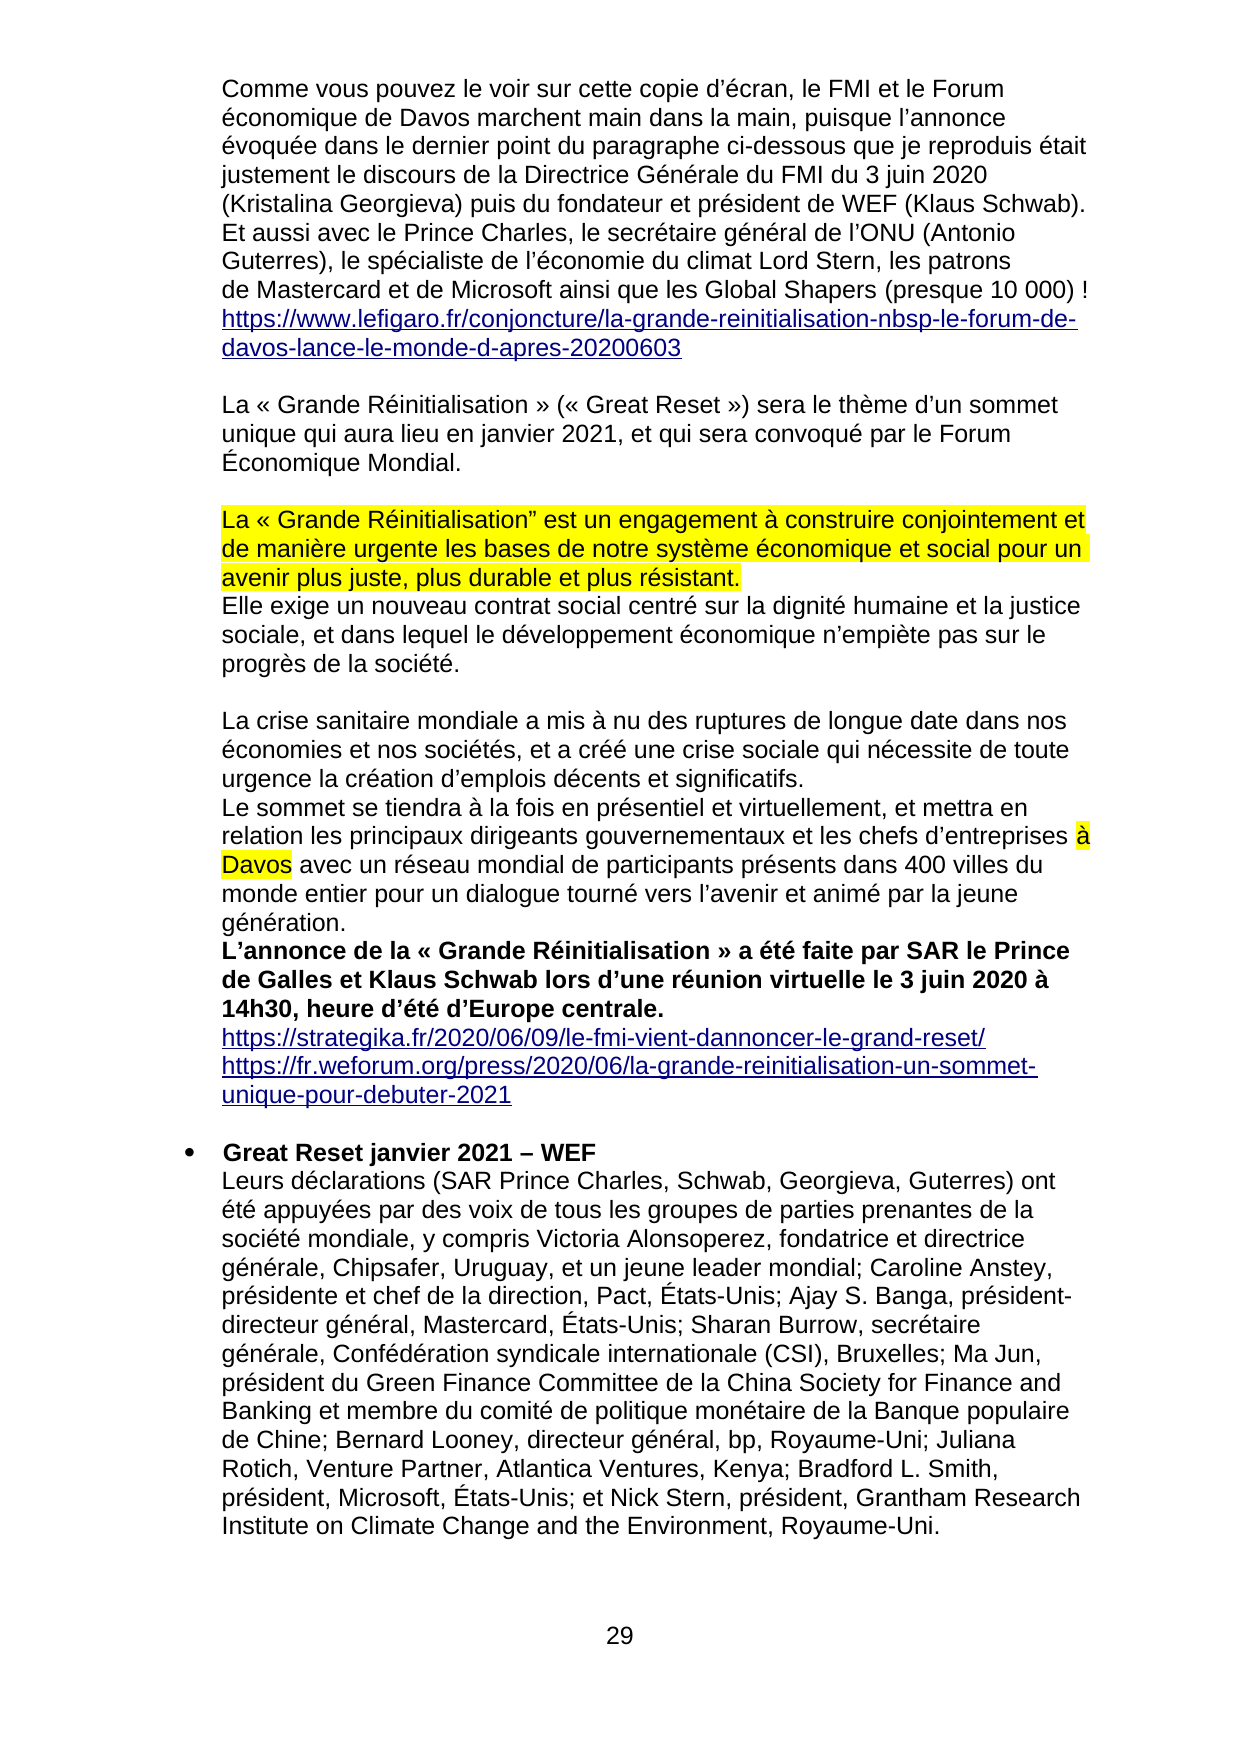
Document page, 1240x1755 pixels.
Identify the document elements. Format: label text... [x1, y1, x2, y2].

text Comme vous pouvez le voir sur cette copie d’écran, le FMI et le Forum économique de Davos marchent main dans la main, puisque l’annonce évoquée dans le dernier point du paragraphe ci-dessous que je reproduis était justement le discours de la Directrice Générale du FMI du 3 juin 2020 (Kristalina Georgieva) puis du fondateur et président de WEF (Klaus Schwab). Et aussi avec le Prince Charles, le secrétaire général de l’ONU (Antonio Guterres), le spécialiste de l’économie du climat Lord Stern, les patrons de Mastercard et de Microsoft ainsi que les Global Shapers (presque 10 000) ! https://www.lefigaro.fr/conjoncture/la-grande-reinitialisation-nbsp-le-forum-de-davos-lance-le-monde-d-apres-20200603 [221, 74, 1092, 361]
text https://strategika.fr/2020/06/09/le-fmi-vient-dannoncer-le-grand-reset/ [221, 1022, 1092, 1051]
text La « Grande Réinitialisation” est un engagement à construire conjointement et de manière urgente les bases de notre système économique et social pour un avenir plus juste, plus durable et plus résistant. [221, 505, 1092, 591]
text La « Grande Réinitialisation » (« Great Reset ») sera le thème d’un sommet unique qui aura lieu en janvier 2021, et qui sera convoqué par le Forum Économique Mondial. [221, 390, 1092, 476]
text Leurs déclarations (SAR Prince Charles, Schwab, Georgieva, Guterres) ont été appuyées par des voix de tous les groupes de parties prenantes de la société mondiale, y compris Victoria Alonsoperez, fondatrice et directrice générale, Chipsafer, Uruguay, et un jeune leader mondial; Caroline Anstey, présidente et chef de la direction, Pact, États-Unis; Ajay S. Banga, président-directeur général, Mastercard, États-Unis; Sharan Burrow, secrétaire générale, Confédération syndicale internationale (CSI), Bruxelles; Ma Jun, président du Green Finance Committee de la China Society for Finance and Banking et membre du comité de politique monétaire de la Banque populaire de Chine; Bernard Looney, directeur général, bp, Royaume-Uni; Juliana Rotich, Venture Partner, Atlantica Ventures, Kenya; Bradford L. Smith, président, Microsoft, États-Unis; et Nick Stern, président, Grantham Research Institute on Climate Change and the Environment, Royaume-Uni. [221, 1166, 1092, 1540]
text Le sommet se tiendra à la fois en présentiel et virtuellement, et mettra en relation les principaux dirigeants gouvernementaux et les chefs d’entreprises à Davos avec un réseau mondial de participants présents dans 400 villes du monde entier pour un dialogue tourné vers l’avenir et animé par la jeune génération. [221, 792, 1092, 936]
text La crise sanitaire mondiale a mis à nu des ruptures de longue date dans nos économies et nos sociétés, et a créé une crise sociale qui nécessite de toute urgence la création d’emplois décents et significatifs. [221, 706, 1092, 792]
list Great Reset janvier 2021 – WEF [185, 1137, 1092, 1166]
text L’annonce de la « Grande Réinitialisation » a été faite par SAR le Prince de Galles et Klaus Schwab lors d’une réunion virtuelle le 3 juin 2020 à 14h30, heure d’été d’Europe centrale. [221, 936, 1092, 1022]
text https://fr.weforum.org/press/2020/06/la-grande-reinitialisation-un-sommet-unique-pour-debuter-2021 [221, 1051, 1092, 1109]
text Elle exige un nouveau contrat social centré sur la dignité humaine et la justice sociale, et dans lequel le développement économique n’empiète pas sur le progrès de la société. [221, 591, 1092, 677]
